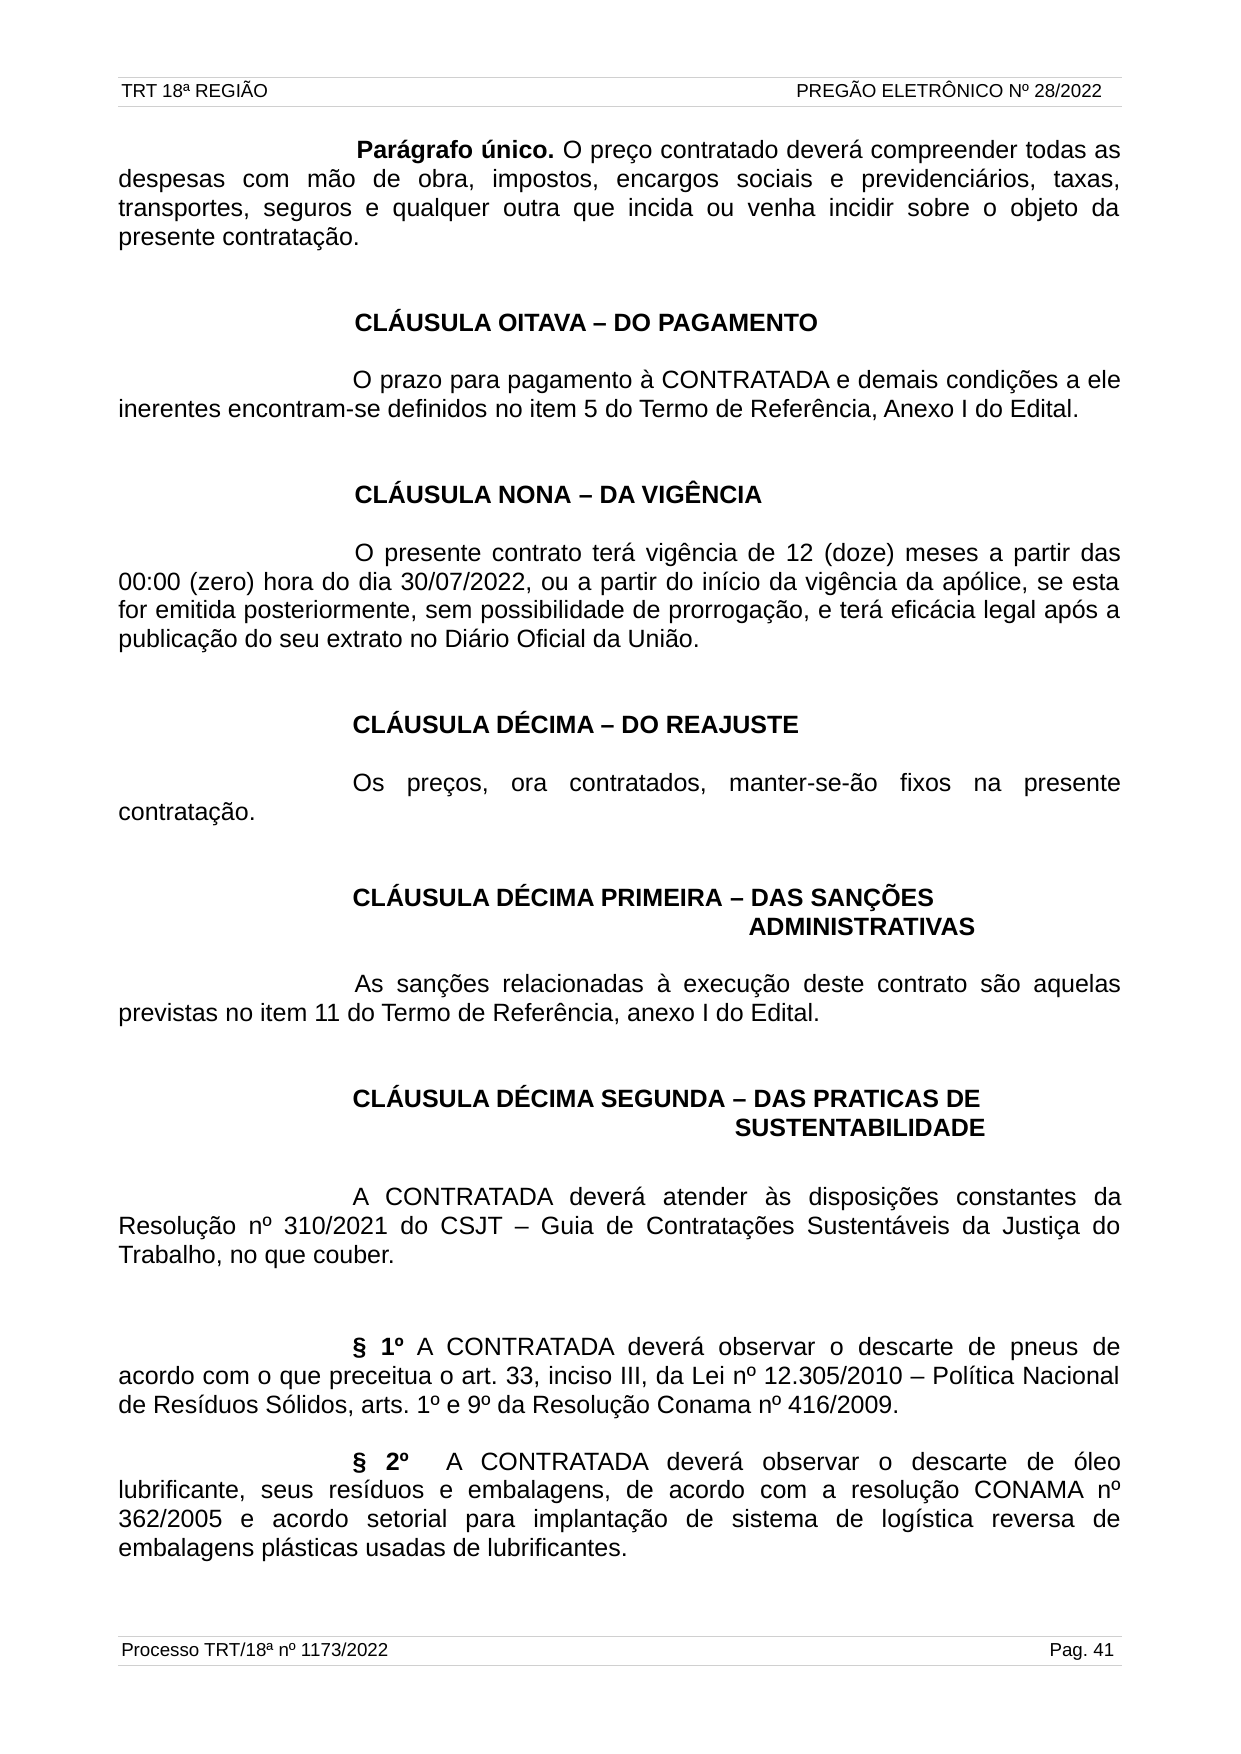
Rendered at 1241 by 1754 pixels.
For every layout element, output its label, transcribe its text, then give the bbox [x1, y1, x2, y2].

text CLÁUSULA DÉCIMA – DO REAJUSTE [118, 711, 1122, 739]
text § 1º A CONTRATADA deverá observar o descarte de pneus de acordo com o que preceitua o art. 33, inciso III, da Lei nº 12.305/2010 – Política Nacional de Resíduos Sólidos, arts. 1º e 9º da Resolução Conama nº 416/2009. [118, 1332, 1122, 1418]
text CLÁUSULA DÉCIMA SEGUNDA – DAS PRATICAS DE [118, 1084, 1122, 1113]
text A CONTRATADA deverá atender às disposições constantes da Resolução nº 310/2021 do CSJT – Guia de Contratações Sustentáveis da Justiça do Trabalho, no que couber. [118, 1182, 1122, 1268]
text ADMINISTRATIVAS [118, 912, 1122, 941]
text O presente contrato terá vigência de 12 (doze) meses a partir das 00:00 (zero) hora do dia 30/07/2022, ou a partir do início da vigência da apólice, se esta for emitida posteriormente, sem possibilidade de prorrogação, e terá eficácia legal após a publicação do seu extrato no Diário Oficial da União. [118, 538, 1122, 653]
text As sanções relacionadas à execução deste contrato são aquelas previstas no item 11 do Termo de Referência, anexo I do Edital. [118, 969, 1122, 1027]
text § 2º A CONTRATADA deverá observar o descarte de óleo lubrificante, seus resíduos e embalagens, de acordo com a resolução CONAMA nº 362/2005 e acordo setorial para implantação de sistema de logística reversa de embalagens plásticas usadas de lubrificantes. [118, 1447, 1122, 1562]
text CLÁUSULA DÉCIMA PRIMEIRA – DAS SANÇÕES [118, 883, 1122, 912]
text O prazo para pagamento à CONTRATADA e demais condições a ele inerentes encontram-se definidos no item 5 do Termo de Referência, Anexo I do Edital. [118, 366, 1122, 423]
text SUSTENTABILIDADE [118, 1113, 1122, 1142]
text CLÁUSULA NONA – DA VIGÊNCIA [118, 481, 1122, 509]
text Os preços, ora contratados, manter-se-ão fixos na presente contratação. [118, 768, 1122, 826]
text CLÁUSULA OITAVA – DO PAGAMENTO [118, 308, 1122, 337]
text Parágrafo único. O preço contratado deverá compreender todas as despesas com mão de obra, impostos, encargos sociais e previdenciários, taxas, transportes, seguros e qualquer outra que incida ou venha incidir sobre o objeto da presente contratação. [118, 136, 1122, 251]
